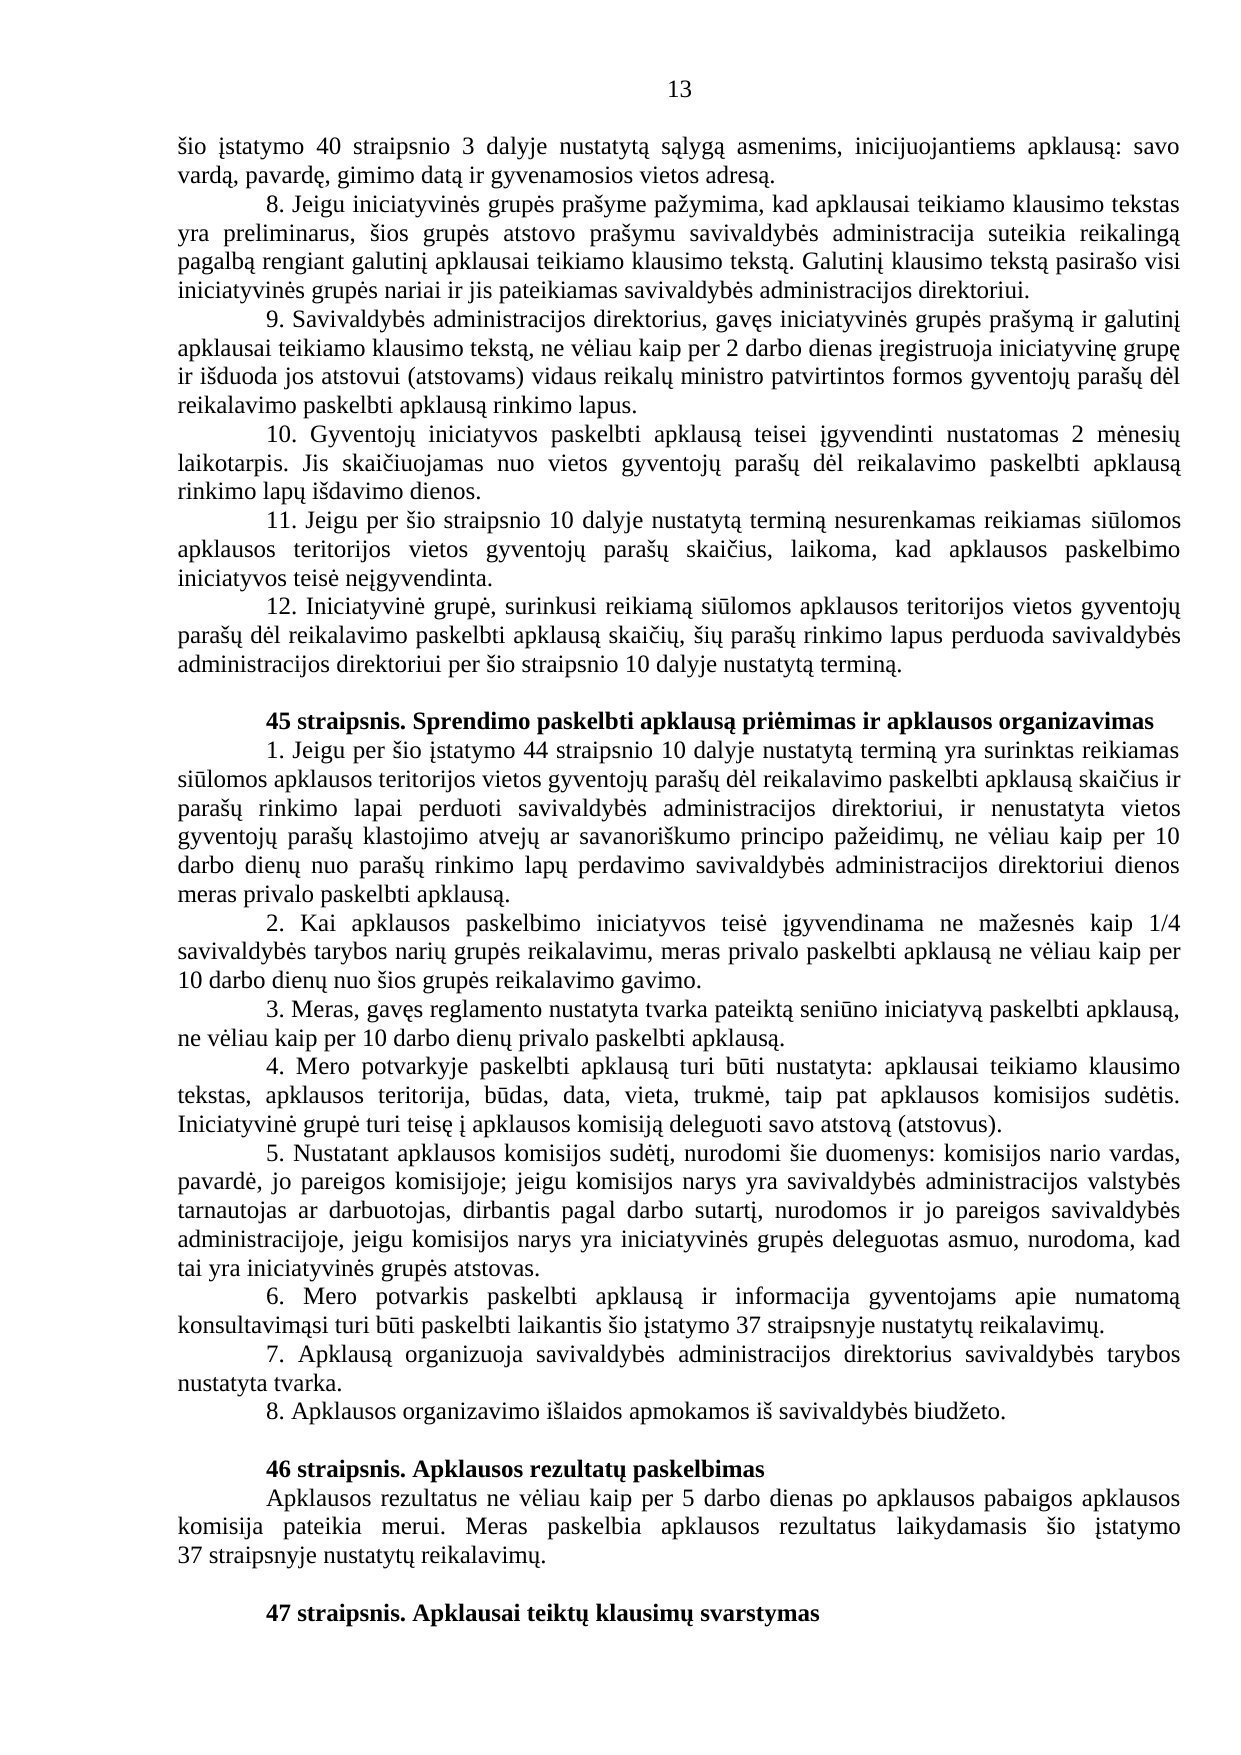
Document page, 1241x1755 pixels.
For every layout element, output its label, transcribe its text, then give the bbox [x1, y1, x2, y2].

text 5. Nustatant apklausos komisijos sudėtį, nurodomi šie duomenys: komisijos nario vardas, pavardė, jo pareigos komisijoje; jeigu komisijos narys yra savivaldybės administracijos valstybės tarnautojas ar darbuotojas, dirbantis pagal darbo sutartį, nurodomos ir jo pareigos savivaldybės administracijoje, jeigu komisijos narys yra iniciatyvinės grupės deleguotas asmuo, nurodoma, kad tai yra iniciatyvinės grupės atstovas. [177, 1138, 1181, 1281]
text 7. Apklausą organizuoja savivaldybės administracijos direktorius savivaldybės tarybos nustatyta tvarka. [177, 1339, 1181, 1396]
text 11. Jeigu per šio straipsnio 10 dalyje nustatytą terminą nesurenkamas reikiamas siūlomos apklausos teritorijos vietos gyventojų parašų skaičius, laikoma, kad apklausos paskelbimo iniciatyvos teisė neįgyvendinta. [177, 505, 1181, 591]
text 10. Gyventojų iniciatyvos paskelbti apklausą teisei įgyvendinti nustatomas 2 mėnesių laikotarpis. Jis skaičiuojamas nuo vietos gyventojų parašų dėl reikalavimo paskelbti apklausą rinkimo lapų išdavimo dienos. [177, 419, 1181, 505]
text 2. Kai apklausos paskelbimo iniciatyvos teisė įgyvendinama ne mažesnės kaip 1/4 savivaldybės tarybos narių grupės reikalavimu, meras privalo paskelbti apklausą ne vėliau kaip per 10 darbo dienų nuo šios grupės reikalavimo gavimo. [177, 908, 1181, 994]
text 8. Apklausos organizavimo išlaidos apmokamos iš savivaldybės biudžeto. [177, 1396, 1181, 1425]
text 45 straipsnis. Sprendimo paskelbti apklausą priėmimas ir apklausos organizavimas [266, 706, 1181, 735]
text 47 straipsnis. Apklausai teiktų klausimų svarstymas [266, 1598, 1181, 1626]
text 46 straipsnis. Apklausos rezultatų paskelbimas [266, 1454, 1181, 1483]
text 6. Mero potvarkis paskelbti apklausą ir informacija gyventojams apie numatomą konsultavimąsi turi būti paskelbti laikantis šio įstatymo 37 straipsnyje nustatytų reikalavimų. [177, 1281, 1181, 1339]
text 9. Savivaldybės administracijos direktorius, gavęs iniciatyvinės grupės prašymą ir galutinį apklausai teikiamo klausimo tekstą, ne vėliau kaip per 2 darbo dienas įregistruoja iniciatyvinę grupę ir išduoda jos atstovui (atstovams) vidaus reikalų ministro patvirtintos formos gyventojų parašų dėl reikalavimo paskelbti apklausą rinkimo lapus. [177, 304, 1181, 419]
text 8. Jeigu iniciatyvinės grupės prašyme pažymima, kad apklausai teikiamo klausimo tekstas yra preliminarus, šios grupės atstovo prašymu savivaldybės administracija suteikia reikalingą pagalbą rengiant galutinį apklausai teikiamo klausimo tekstą. Galutinį klausimo tekstą pasirašo visi iniciatyvinės grupės nariai ir jis pateikiamas savivaldybės administracijos direktoriui. [177, 189, 1181, 304]
text 12. Iniciatyvinė grupė, surinkusi reikiamą siūlomos apklausos teritorijos vietos gyventojų parašų dėl reikalavimo paskelbti apklausą skaičių, šių parašų rinkimo lapus perduoda savivaldybės administracijos direktoriui per šio straipsnio 10 dalyje nustatytą terminą. [177, 591, 1181, 678]
text 3. Meras, gavęs reglamento nustatyta tvarka pateiktą seniūno iniciatyvą paskelbti apklausą, ne vėliau kaip per 10 darbo dienų privalo paskelbti apklausą. [177, 994, 1181, 1051]
text Apklausos rezultatus ne vėliau kaip per 5 darbo dienas po apklausos pabaigos apklausos komisija pateikia merui. Meras paskelbia apklausos rezultatus laikydamasis šio įstatymo 37 straipsnyje nustatytų reikalavimų. [177, 1483, 1181, 1569]
text 1. Jeigu per šio įstatymo 44 straipsnio 10 dalyje nustatytą terminą yra surinktas reikiamas siūlomos apklausos teritorijos vietos gyventojų parašų dėl reikalavimo paskelbti apklausą skaičius ir parašų rinkimo lapai perduoti savivaldybės administracijos direktoriui, ir nenustatyta vietos gyventojų parašų klastojimo atvejų ar savanoriškumo principo pažeidimų, ne vėliau kaip per 10 darbo dienų nuo parašų rinkimo lapų perdavimo savivaldybės administracijos direktoriui dienos meras privalo paskelbti apklausą. [177, 735, 1181, 908]
text šio įstatymo 40 straipsnio 3 dalyje nustatytą sąlygą asmenims, inicijuojantiems apklausą: savo vardą, pavardę, gimimo datą ir gyvenamosios vietos adresą. [177, 131, 1181, 189]
text 4. Mero potvarkyje paskelbti apklausą turi būti nustatyta: apklausai teikiamo klausimo tekstas, apklausos teritorija, būdas, data, vieta, trukmė, taip pat apklausos komisijos sudėtis. Iniciatyvinė grupė turi teisę į apklausos komisiją deleguoti savo atstovą (atstovus). [177, 1051, 1181, 1138]
